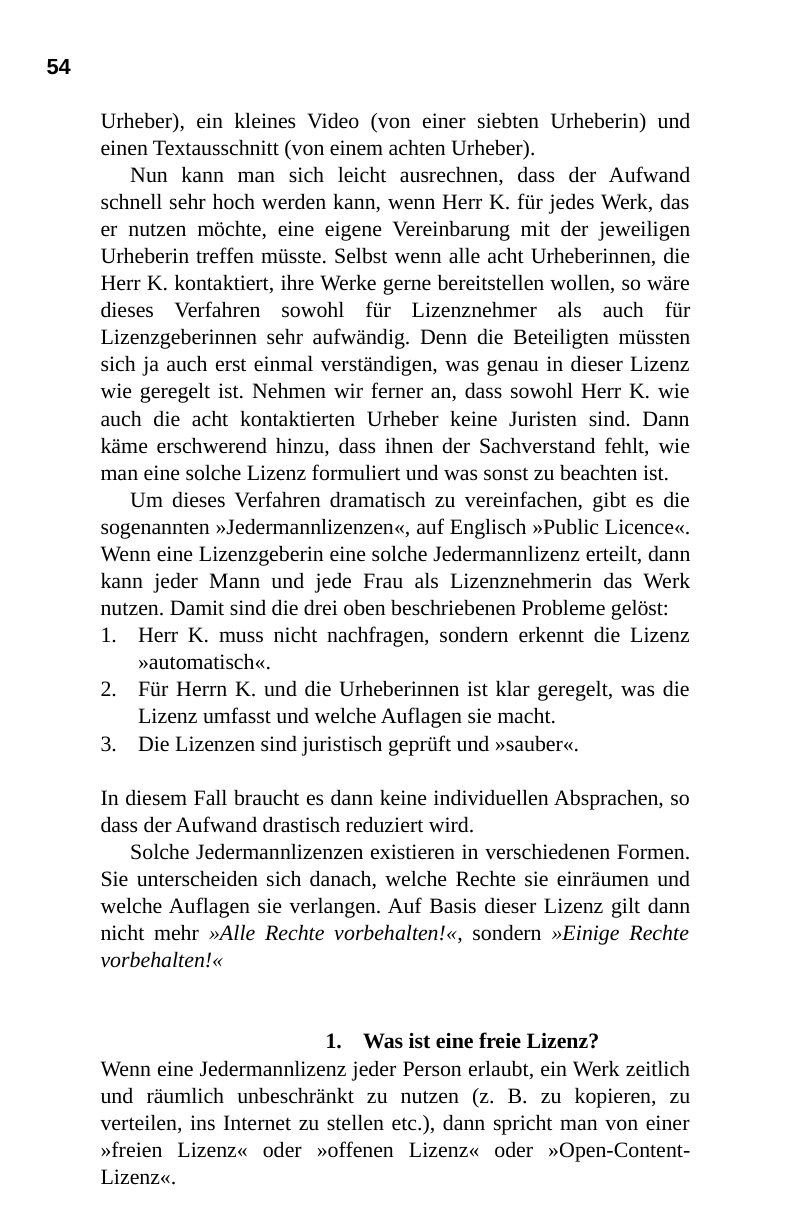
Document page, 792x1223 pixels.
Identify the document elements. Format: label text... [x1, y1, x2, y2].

text Urheber), ein kleines Video (von einer siebten Urheberin) und einen Textausschnitt (von einem achten Urheber). [100, 106, 691, 161]
text Um dieses Verfahren dramatisch zu vereinfachen, gibt es die sogenannten »Jedermannlizenzen«, auf Englisch »Public Licence«. Wenn eine Lizenzgeberin eine solche Jedermannlizenz erteilt, dann kann jeder Mann und jede Frau als Lizenznehmerin das Werk nutzen. Damit sind die drei oben beschriebenen Probleme gelöst: [100, 486, 691, 621]
text Solche Jedermannlizenzen existieren in verschiedenen Formen. Sie unterscheiden sich danach, welche Rechte sie einräumen und welche Auflagen sie verlangen. Auf Basis dieser Lizenz gilt dann nicht mehr »Alle Rechte vorbehalten!«, sondern »Einige Rechte vorbehalten!« [100, 838, 691, 973]
list Die Lizenzen sind juristisch geprüft und »sauber«. [100, 729, 691, 756]
list Für Herrn K. und die Urheberinnen ist klar geregelt, was die Lizenz umfasst und welche Auflagen sie macht. [100, 675, 691, 729]
text Wenn eine Jedermannlizenz jeder Person erlaubt, ein Werk zeitlich und räumlich unbeschränkt zu nutzen (z. B. zu kopieren, zu verteilen, ins Internet zu stellen etc.), dann spricht man von einer »freien Lizenz« oder »offenen Lizenz« oder »Open-Content-Lizenz«. [100, 1054, 691, 1190]
list Herr K. muss nicht nachfragen, sondern erkennt die Lizenz »automatisch«. [100, 621, 691, 675]
text In diesem Fall braucht es dann keine individuellen Absprachen, so dass der Aufwand drastisch reduziert wird. [100, 783, 691, 838]
list Was ist eine freie Lizenz? [325, 1027, 691, 1054]
text Nun kann man sich leicht ausrechnen, dass der Aufwand schnell sehr hoch werden kann, wenn Herr K. für jedes Werk, das er nutzen möchte, eine eigene Vereinbarung mit der jeweiligen Urheberin treffen müsste. Selbst wenn alle acht Urheberinnen, die Herr K. kontaktiert, ihre Werke gerne bereitstellen wollen, so wäre dieses Verfahren sowohl für Lizenznehmer als auch für Lizenzgeberinnen sehr aufwändig. Denn die Beteiligten müssten sich ja auch erst einmal verständigen, was genau in dieser Lizenz wie geregelt ist. Nehmen wir ferner an, dass sowohl Herr K. wie auch die acht kontaktierten Urheber keine Juristen sind. Dann käme erschwerend hinzu, dass ihnen der Sachverstand fehlt, wie man eine solche Lizenz formuliert und was sonst zu beachten ist. [100, 161, 691, 486]
